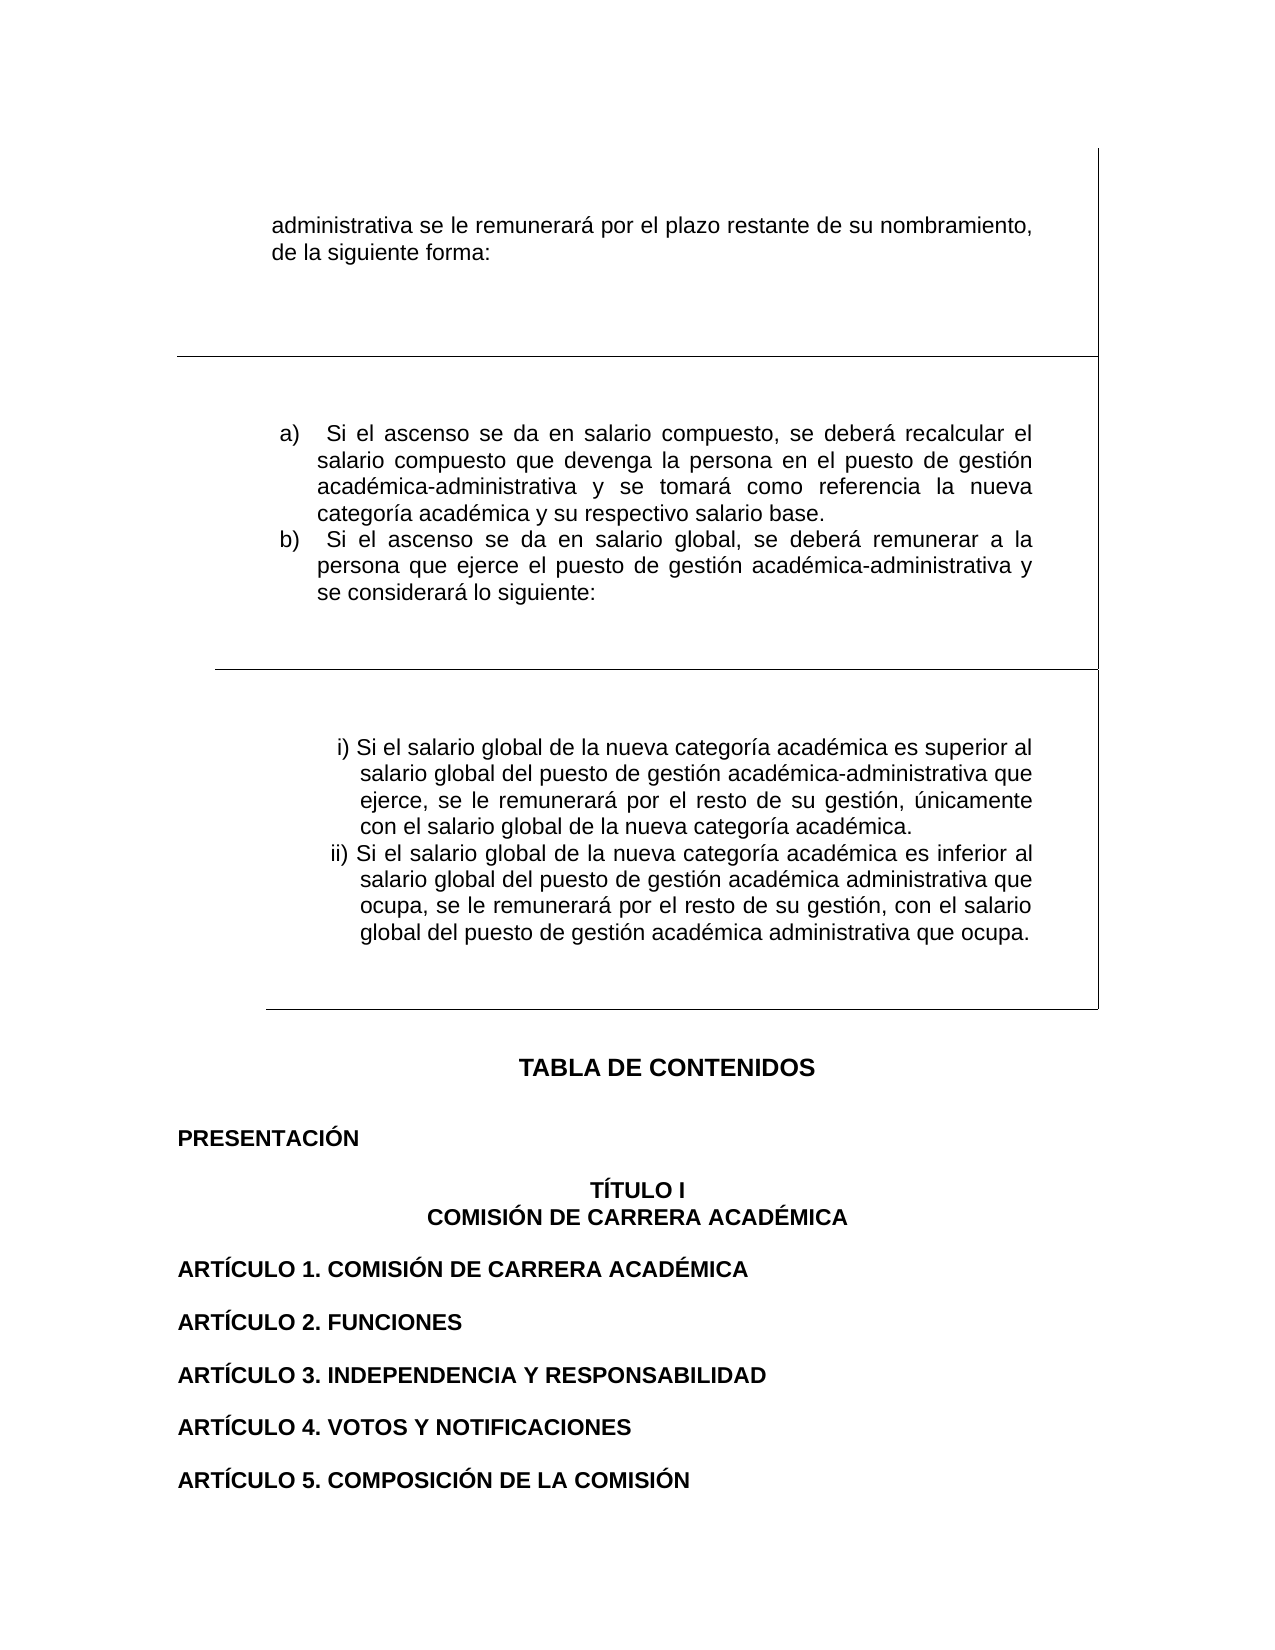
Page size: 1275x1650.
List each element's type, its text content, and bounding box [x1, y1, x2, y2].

list Si el ascenso se da en salario compuesto, se deberá recalcular el salario compuesto que devenga la persona en el puesto de gestión académica-administrativa y se tomará como referencia la nueva categoría académica y su respectivo salario base. [215, 356, 1098, 526]
text i) Si el salario global de la nueva categoría académica es superior al salario global del puesto de gestión académica-administrativa que ejerce, se le remunerará por el resto de su gestión, únicamente con el salario global de la nueva categoría académica. [266, 669, 1098, 839]
text ARTÍCULO 1. COMISIÓN DE CARRERA ACADÉMICA [177, 1256, 1098, 1283]
text TABLA DE CONTENIDOS [177, 1053, 1098, 1081]
text administrativa se le remunerará por el plazo restante de su nombramiento, de la siguiente forma: [177, 148, 1098, 265]
text PRESENTACIÓN [177, 1124, 1098, 1151]
list Si el ascenso se da en salario global, se deberá remunerar a la persona que ejerce el puesto de gestión académica-administrativa y se considerará lo siguiente: [215, 526, 1098, 669]
text ARTÍCULO 4. VOTOS Y NOTIFICACIONES [177, 1414, 1098, 1441]
text ARTÍCULO 2. FUNCIONES [177, 1309, 1098, 1335]
text ii) Si el salario global de la nueva categoría académica es inferior al salario global del puesto de gestión académica administrativa que ocupa, se le remunerará por el resto de su gestión, con el salario global del puesto de gestión académica administrativa que ocupa. [266, 839, 1098, 1009]
text COMISIÓN DE CARRERA ACADÉMICA [177, 1203, 1098, 1230]
text ARTÍCULO 5. COMPOSICIÓN DE LA COMISIÓN [177, 1467, 1098, 1493]
text TÍTULO I [177, 1177, 1098, 1203]
text ARTÍCULO 3. INDEPENDENCIA Y RESPONSABILIDAD [177, 1362, 1098, 1388]
